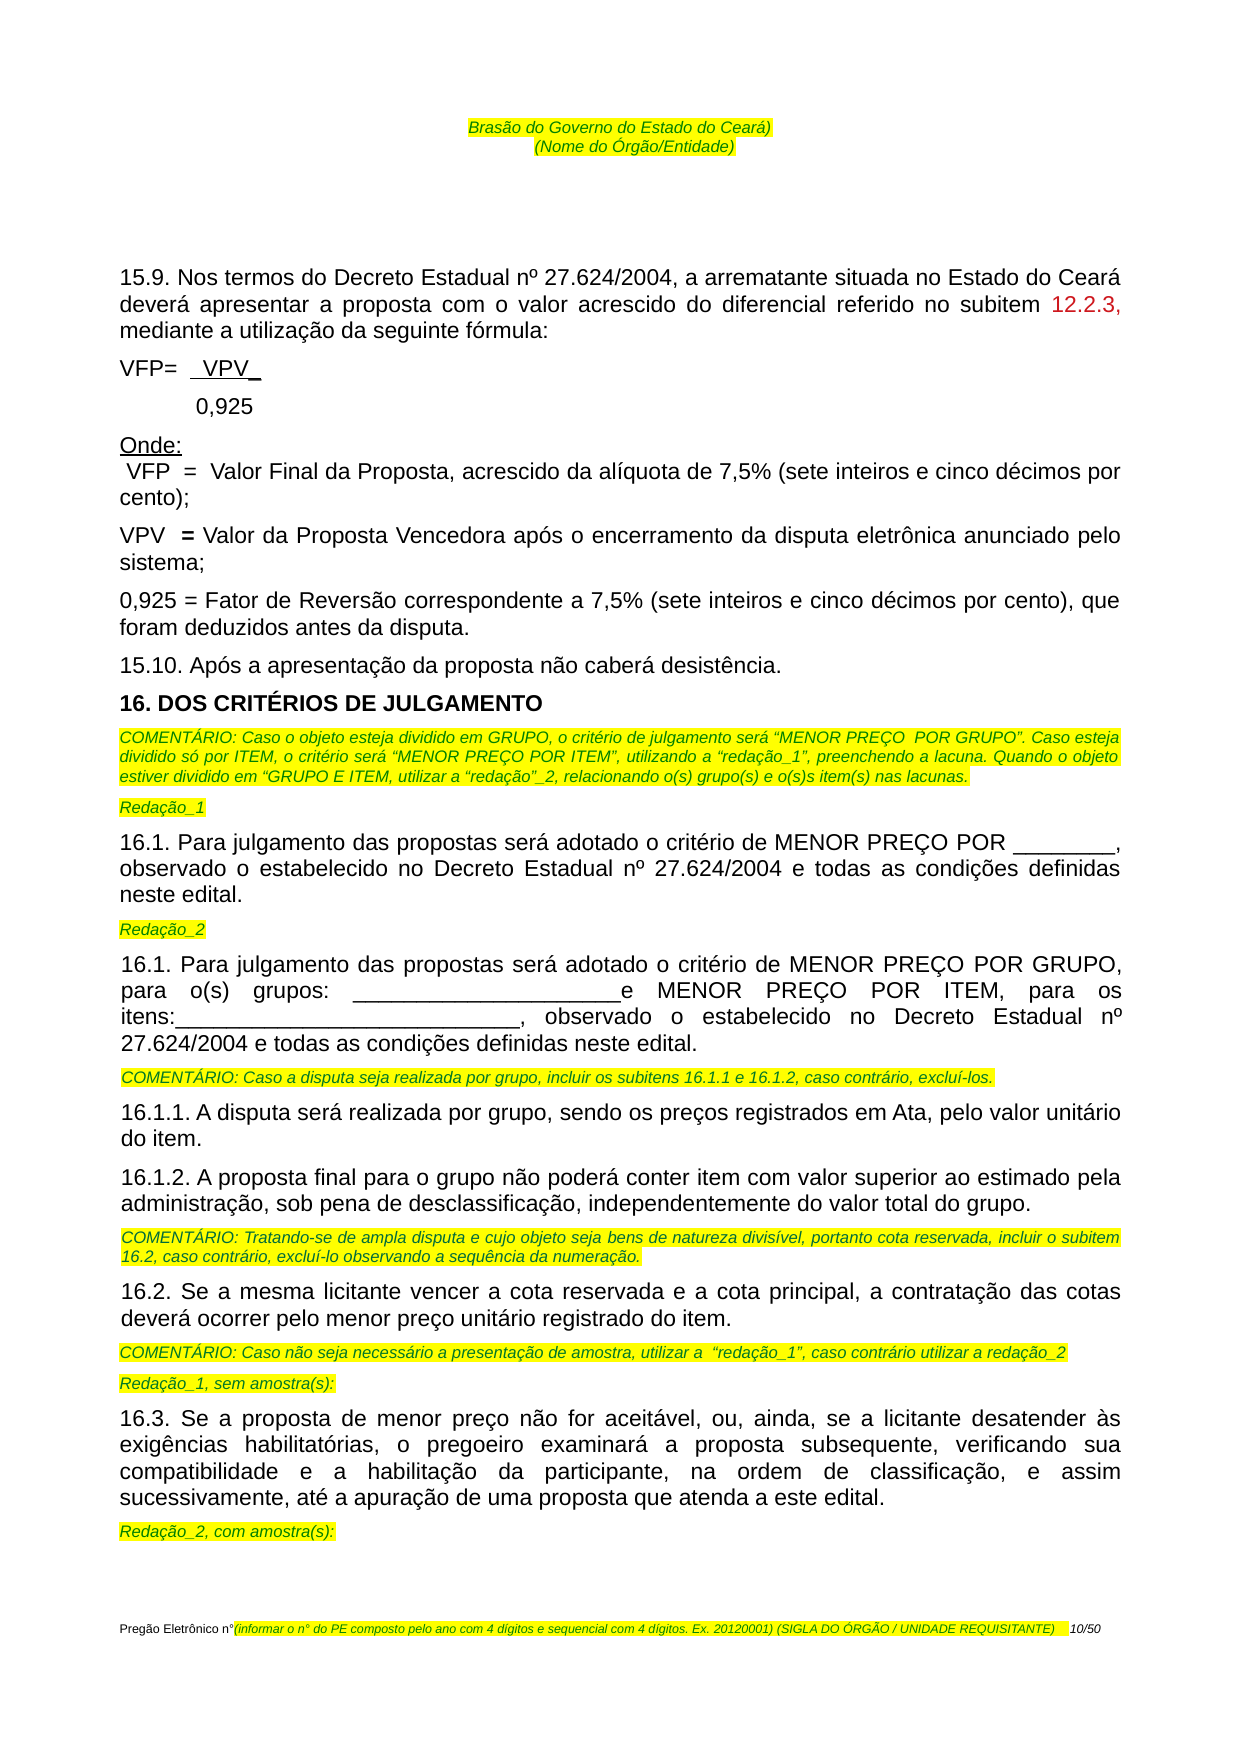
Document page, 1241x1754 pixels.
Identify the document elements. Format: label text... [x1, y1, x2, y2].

text 15.9. Nos termos do Decreto Estadual nº 27.624/2004, a arrematante situada no Estado do Ceará deverá apresentar a proposta com o valor acrescido do diferencial referido no subitem 12.2.3, mediante a utilização da seguinte fórmula: [119, 264, 1121, 343]
text Redação_1, sem amostra(s): [119, 1374, 1121, 1393]
text 16. DOS CRITÉRIOS DE JULGAMENTO [119, 690, 1121, 716]
text COMENTÁRIO: Tratando-se de ampla disputa e cujo objeto seja bens de natureza divisível, portanto cota reservada, incluir o subitem 16.2, caso contrário, excluí-lo observando a sequência da numeração. [121, 1228, 1121, 1266]
text 16.1. Para julgamento das propostas será adotado o critério de MENOR PREÇO POR GRUPO, para o(s) grupos: _____________________e MENOR PREÇO POR ITEM, para os itens:___________________________, observado o estabelecido no Decreto Estadual nº 27.624/2004 e todas as condições definidas neste edital. [121, 951, 1122, 1056]
text 0,925 [119, 393, 1121, 420]
text COMENTÁRIO: Caso o objeto esteja dividido em GRUPO, o critério de julgamento será “MENOR PREÇO POR GRUPO”. Caso esteja dividido só por ITEM, o critério será “MENOR PREÇO POR ITEM”, utilizando a “redação_1”, preenchendo a lacuna. Quando o objeto estiver dividido em “GRUPO E ITEM, utilizar a “redação”_2, relacionando o(s) grupo(s) e o(s)s item(s) nas lacunas. [119, 728, 1121, 786]
text Redação_1 [119, 797, 1121, 817]
text 16.1.1. A disputa será realizada por grupo, sendo os preços registrados em Ata, pelo valor unitário do item. [121, 1099, 1122, 1152]
text 16.1. Para julgamento das propostas será adotado o critério de MENOR PREÇO POR ________, observado o estabelecido no Decreto Estadual nº 27.624/2004 e todas as condições definidas neste edital. [119, 828, 1121, 908]
text 16.3. Se a proposta de menor preço não for aceitável, ou, ainda, se a licitante desatender às exigências habilitatórias, o pregoeiro examinará a proposta subsequente, verificando sua compatibilidade e a habilitação da participante, na ordem de classificação, e assim sucessivamente, até a apuração de uma proposta que atenda a este edital. [119, 1405, 1121, 1510]
text 16.1.2. A proposta final para o grupo não poderá conter item com valor superior ao estimado pela administração, sob pena de desclassificação, independentemente do valor total do grupo. [121, 1163, 1122, 1216]
text 15.10. Após a apresentação da proposta não caberá desistência. [119, 652, 1121, 678]
text COMENTÁRIO: Caso não seja necessário a presentação de amostra, utilizar a “redação_1”, caso contrário utilizar a redação_2 [119, 1343, 1121, 1362]
text VPV = Valor da Proposta Vencedora após o encerramento da disputa eletrônica anunciado pelo sistema; [119, 522, 1121, 575]
text VFP= VPV_ [119, 355, 1121, 381]
text Redação_2 [119, 919, 1121, 939]
text 0,925 = Fator de Reversão correspondente a 7,5% (sete inteiros e cinco décimos por cento), que foram deduzidos antes da disputa. [119, 587, 1121, 640]
text COMENTÁRIO: Caso a disputa seja realizada por grupo, incluir os subitens 16.1.1 e 16.1.2, caso contrário, excluí-los. [121, 1068, 1121, 1087]
text Onde: VFP = Valor Final da Proposta, acrescido da alíquota de 7,5% (sete inteiros e cinco décimos por cento); [119, 432, 1121, 511]
text Redação_2, com amostra(s): [119, 1522, 1121, 1541]
text 16.2. Se a mesma licitante vencer a cota reservada e a cota principal, a contratação das cotas deverá ocorrer pelo menor preço unitário registrado do item. [121, 1278, 1122, 1331]
